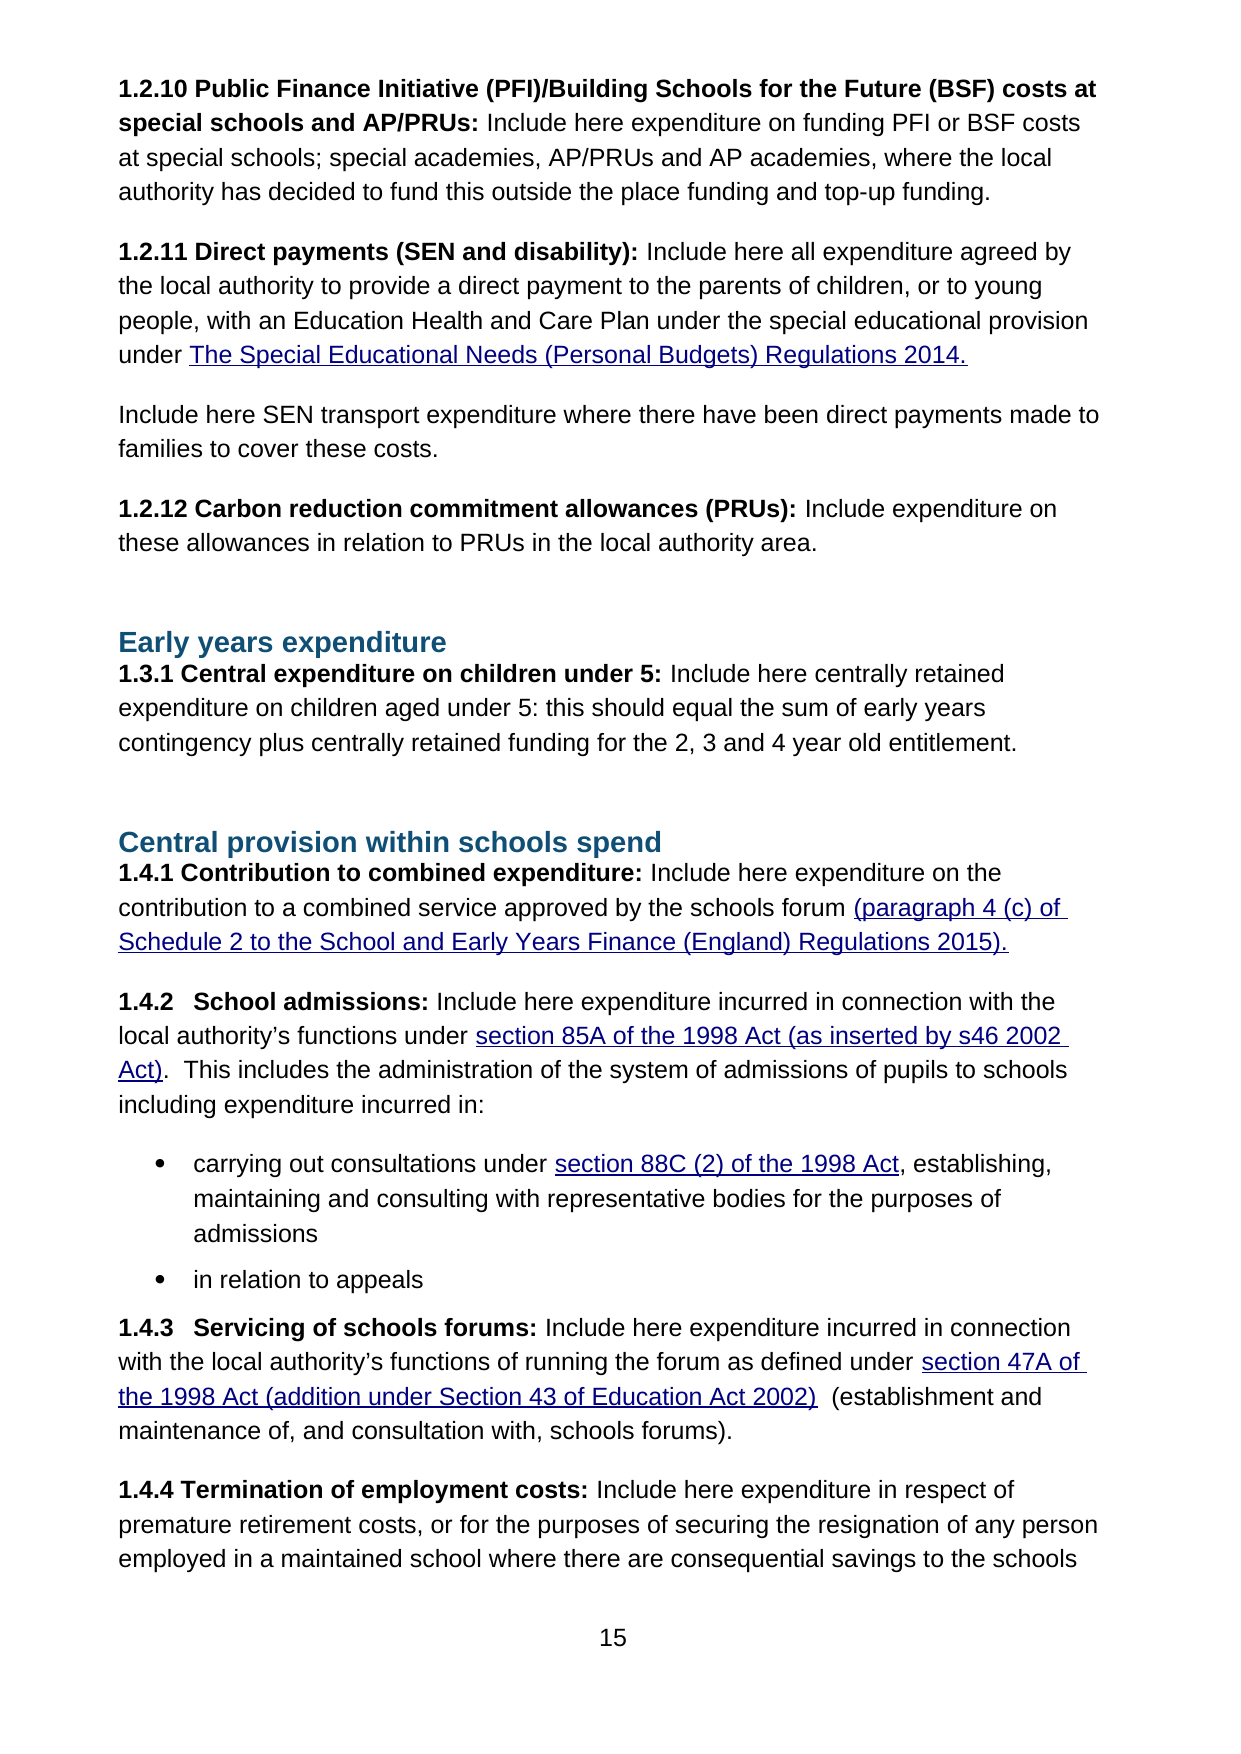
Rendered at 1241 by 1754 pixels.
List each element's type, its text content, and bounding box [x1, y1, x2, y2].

text 1.4.3 Servicing of schools forums: Include here expenditure incurred in connection with the local authority’s functions of running the forum as defined under section 47A of the 1998 Act (addition under Section 43 of Education Act 2002) (establishment and maintenance of, and consultation with, schools forums). [118, 1313, 1107, 1445]
text Include here SEN transport expenditure where there have been direct payments made to families to cover these costs. [118, 400, 1107, 463]
text 1.3.1 Central expenditure on children under 5: Include here centrally retained expenditure on children aged under 5: this should equal the sum of early years contingency plus centrally retained funding for the 2, 3 and 4 year old entitlement. [118, 659, 1107, 756]
subtitle Early years expenditure [118, 625, 1107, 659]
text 1.4.2 School admissions: Include here expenditure incurred in connection with the local authority’s functions under section 85A of the 1998 Act (as inserted by s46 2002 Act). This includes the administration of the system of admissions of pupils to schools including expenditure incurred in: [118, 987, 1107, 1119]
text 1.2.10 Public Finance Initiative (PFI)/Building Schools for the Future (BSF) costs at special schools and AP/PRUs: Include here expenditure on funding PFI or BSF costs at special schools; special academies, AP/PRUs and AP academies, where the local authority has decided to fund this outside the place funding and top-up funding. [118, 74, 1107, 206]
text 1.2.12 Carbon reduction commitment allowances (PRUs): Include expenditure on these allowances in relation to PRUs in the local authority area. [118, 494, 1107, 557]
list in relation to appeals [156, 1266, 1107, 1294]
text 1.4.4 Termination of employment costs: Include here expenditure in respect of premature retirement costs, or for the purposes of securing the resignation of any person employed in a maintained school where there are consequential savings to the schools [118, 1476, 1107, 1573]
list carrying out consultations under section 88C (2) of the 1998 Act, establishing, maintaining and consulting with representative bodies for the purposes of admissions [156, 1149, 1107, 1247]
text 1.4.1 Contribution to combined expenditure: Include here expenditure on the contribution to a combined service approved by the schools forum (paragraph 4 (c) of Schedule 2 to the School and Early Years Finance (England) Regulations 2015). [118, 858, 1107, 956]
text 1.2.11 Direct payments (SEN and disability): Include here all expenditure agreed by the local authority to provide a direct payment to the parents of children, or to young people, with an Education Health and Care Plan under the special educational provision under The Special Educational Needs (Personal Budgets) Regulations 2014. [118, 237, 1107, 369]
subtitle Central provision within schools spend [118, 824, 1107, 858]
